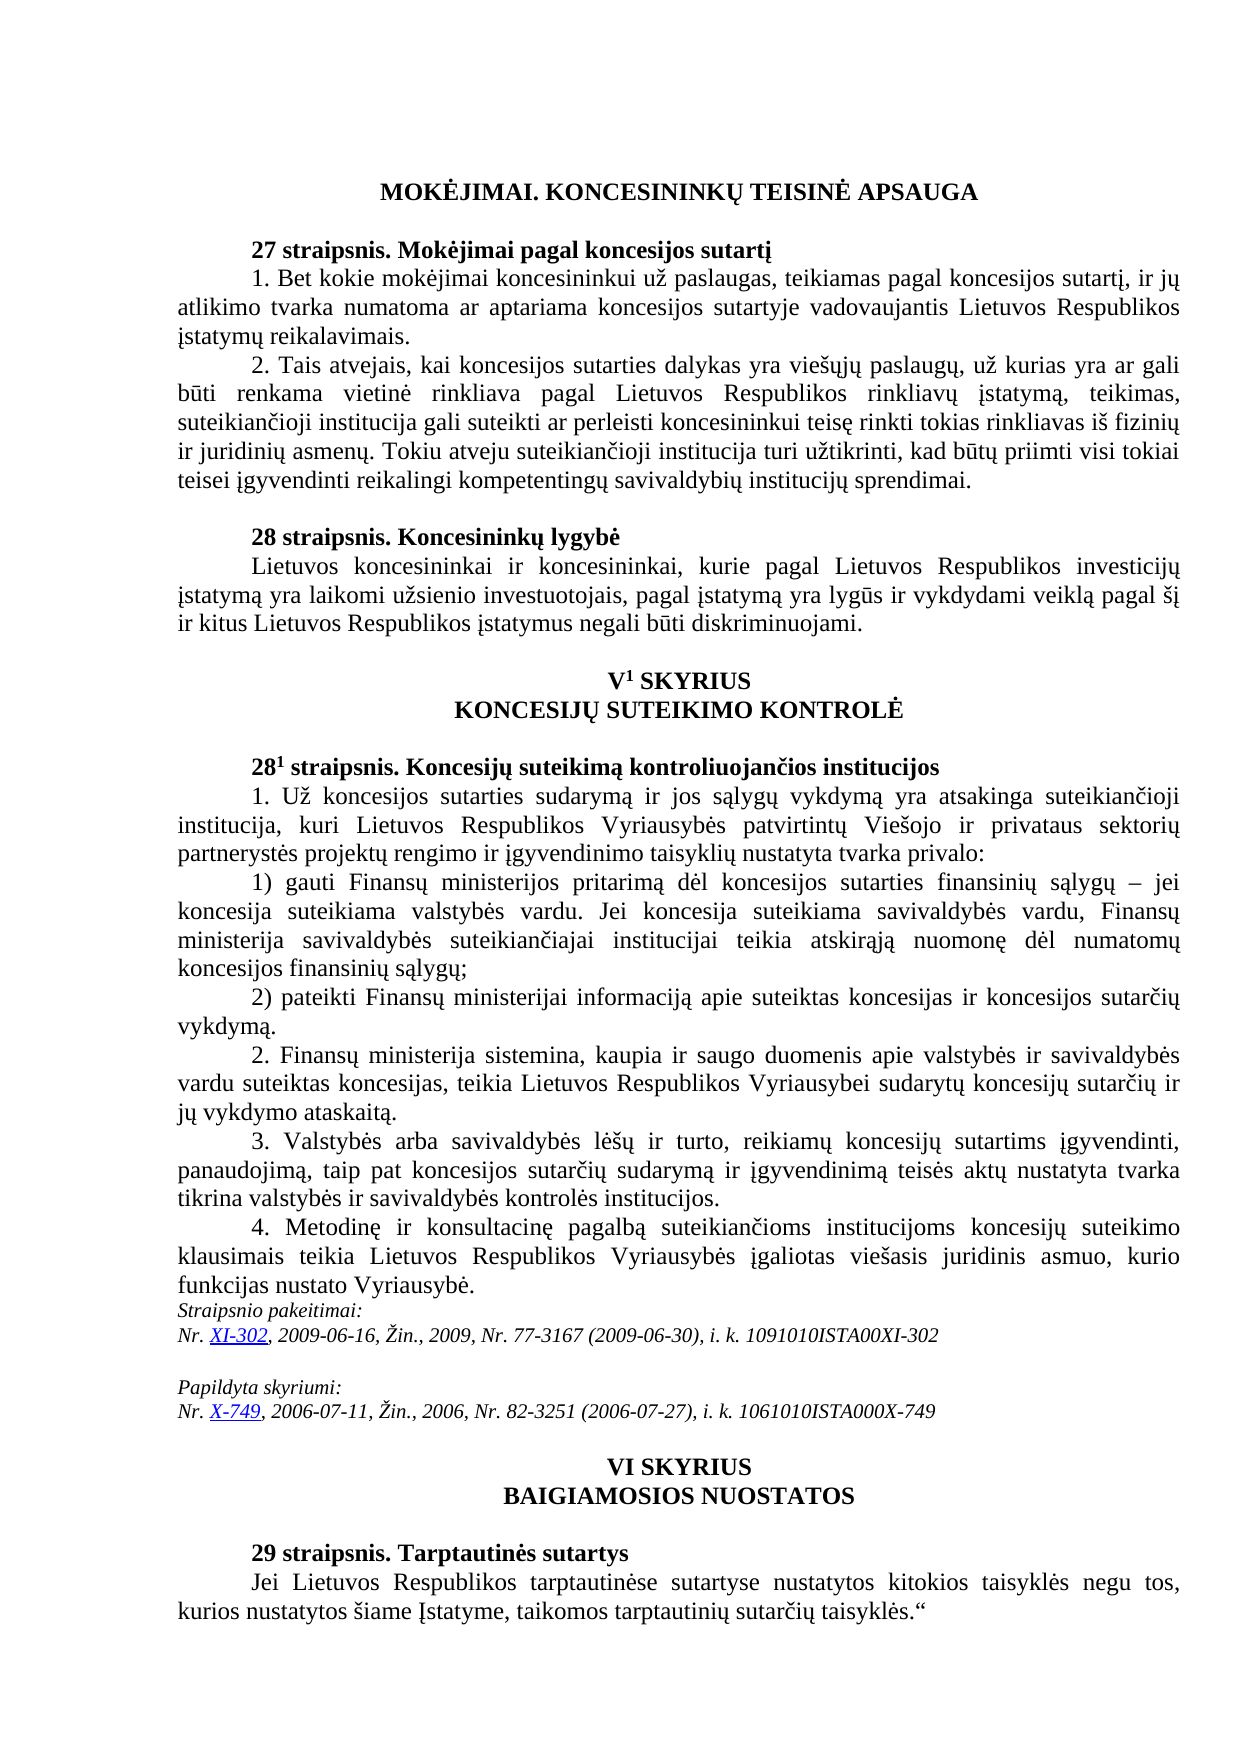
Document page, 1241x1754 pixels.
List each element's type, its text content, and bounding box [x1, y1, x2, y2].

text Papildyta skyriumi: [177, 1375, 1181, 1399]
text Lietuvos koncesininkai ir koncesininkai, kurie pagal Lietuvos Respublikos investicijų įstatymą yra laikomi užsienio investuotojais, pagal įstatymą yra lygūs ir vykdydami veiklą pagal šį ir kitus Lietuvos Respublikos įstatymus negali būti diskriminuojami. [177, 551, 1181, 637]
text 1. Už koncesijos sutarties sudarymą ir jos sąlygų vykdymą yra atsakinga suteikiančioji institucija, kuri Lietuvos Respublikos Vyriausybės patvirtintų Viešojo ir privataus sektorių partnerystės projektų rengimo ir įgyvendinimo taisyklių nustatyta tvarka privalo: [177, 781, 1181, 867]
text 1. Bet kokie mokėjimai koncesininkui už paslaugas, teikiamas pagal koncesijos sutartį, ir jų atlikimo tvarka numatoma ar aptariama koncesijos sutartyje vadovaujantis Lietuvos Respublikos įstatymų reikalavimais. [177, 263, 1181, 350]
text 4. Metodinę ir konsultacinę pagalbą suteikiančioms institucijoms koncesijų suteikimo klausimais teikia Lietuvos Respublikos Vyriausybės įgaliotas viešasis juridinis asmuo, kurio funkcijas nustato Vyriausybė. [177, 1212, 1181, 1298]
text V1 SKYRIUS [177, 666, 1181, 695]
text 28 straipsnis. Koncesininkų lygybė [177, 522, 1181, 551]
text Jei Lietuvos Respublikos tarptautinėse sutartyse nustatytos kitokios taisyklės negu tos, kurios nustatytos šiame Įstatyme, taikomos tarptautinių sutarčių taisyklės.“ [177, 1567, 1181, 1625]
text Nr. X-749, 2006-07-11, Žin., 2006, Nr. 82-3251 (2006-07-27), i. k. 1061010ISTA000X-749 [177, 1399, 1181, 1423]
text Nr. XI-302, 2009-06-16, Žin., 2009, Nr. 77-3167 (2009-06-30), i. k. 1091010ISTA00XI-302 [177, 1322, 1181, 1347]
text 29 straipsnis. Tarptautinės sutartys [177, 1538, 1181, 1567]
text VI SKYRIUS [177, 1452, 1181, 1481]
text 2) pateikti Finansų ministerijai informaciją apie suteiktas koncesijas ir koncesijos sutarčių vykdymą. [177, 982, 1181, 1040]
text 281 straipsnis. Koncesijų suteikimą kontroliuojančios institucijos [177, 752, 1181, 781]
text 27 straipsnis. Mokėjimai pagal koncesijos sutartį [177, 235, 1181, 263]
text 2. Tais atvejais, kai koncesijos sutarties dalykas yra viešųjų paslaugų, už kurias yra ar gali būti renkama vietinė rinkliava pagal Lietuvos Respublikos rinkliavų įstatymą, teikimas, suteikiančioji institucija gali suteikti ar perleisti koncesininkui teisę rinkti tokias rinkliavas iš fizinių ir juridinių asmenų. Tokiu atveju suteikiančioji institucija turi užtikrinti, kad būtų priimti visi tokiai teisei įgyvendinti reikalingi kompetentingų savivaldybių institucijų sprendimai. [177, 350, 1181, 493]
text 3. Valstybės arba savivaldybės lėšų ir turto, reikiamų koncesijų sutartims įgyvendinti, panaudojimą, taip pat koncesijos sutarčių sudarymą ir įgyvendinimą teisės aktų nustatyta tvarka tikrina valstybės ir savivaldybės kontrolės institucijos. [177, 1126, 1181, 1212]
text 1) gauti Finansų ministerijos pritarimą dėl koncesijos sutarties finansinių sąlygų – jei koncesija suteikiama valstybės vardu. Jei koncesija suteikiama savivaldybės vardu, Finansų ministerija savivaldybės suteikiančiajai institucijai teikia atskirąją nuomonę dėl numatomų koncesijos finansinių sąlygų; [177, 867, 1181, 982]
text KONCESIJŲ SUTEIKIMO KONTROLĖ [177, 695, 1181, 723]
text 2. Finansų ministerija sistemina, kaupia ir saugo duomenis apie valstybės ir savivaldybės vardu suteiktas koncesijas, teikia Lietuvos Respublikos Vyriausybei sudarytų koncesijų sutarčių ir jų vykdymo ataskaitą. [177, 1040, 1181, 1126]
text Straipsnio pakeitimai: [177, 1298, 1181, 1322]
text MOKĖJIMAI. KONCESININKŲ TEISINĖ APSAUGA [177, 177, 1181, 206]
text BAIGIAMOSIOS NUOSTATOS [177, 1481, 1181, 1510]
